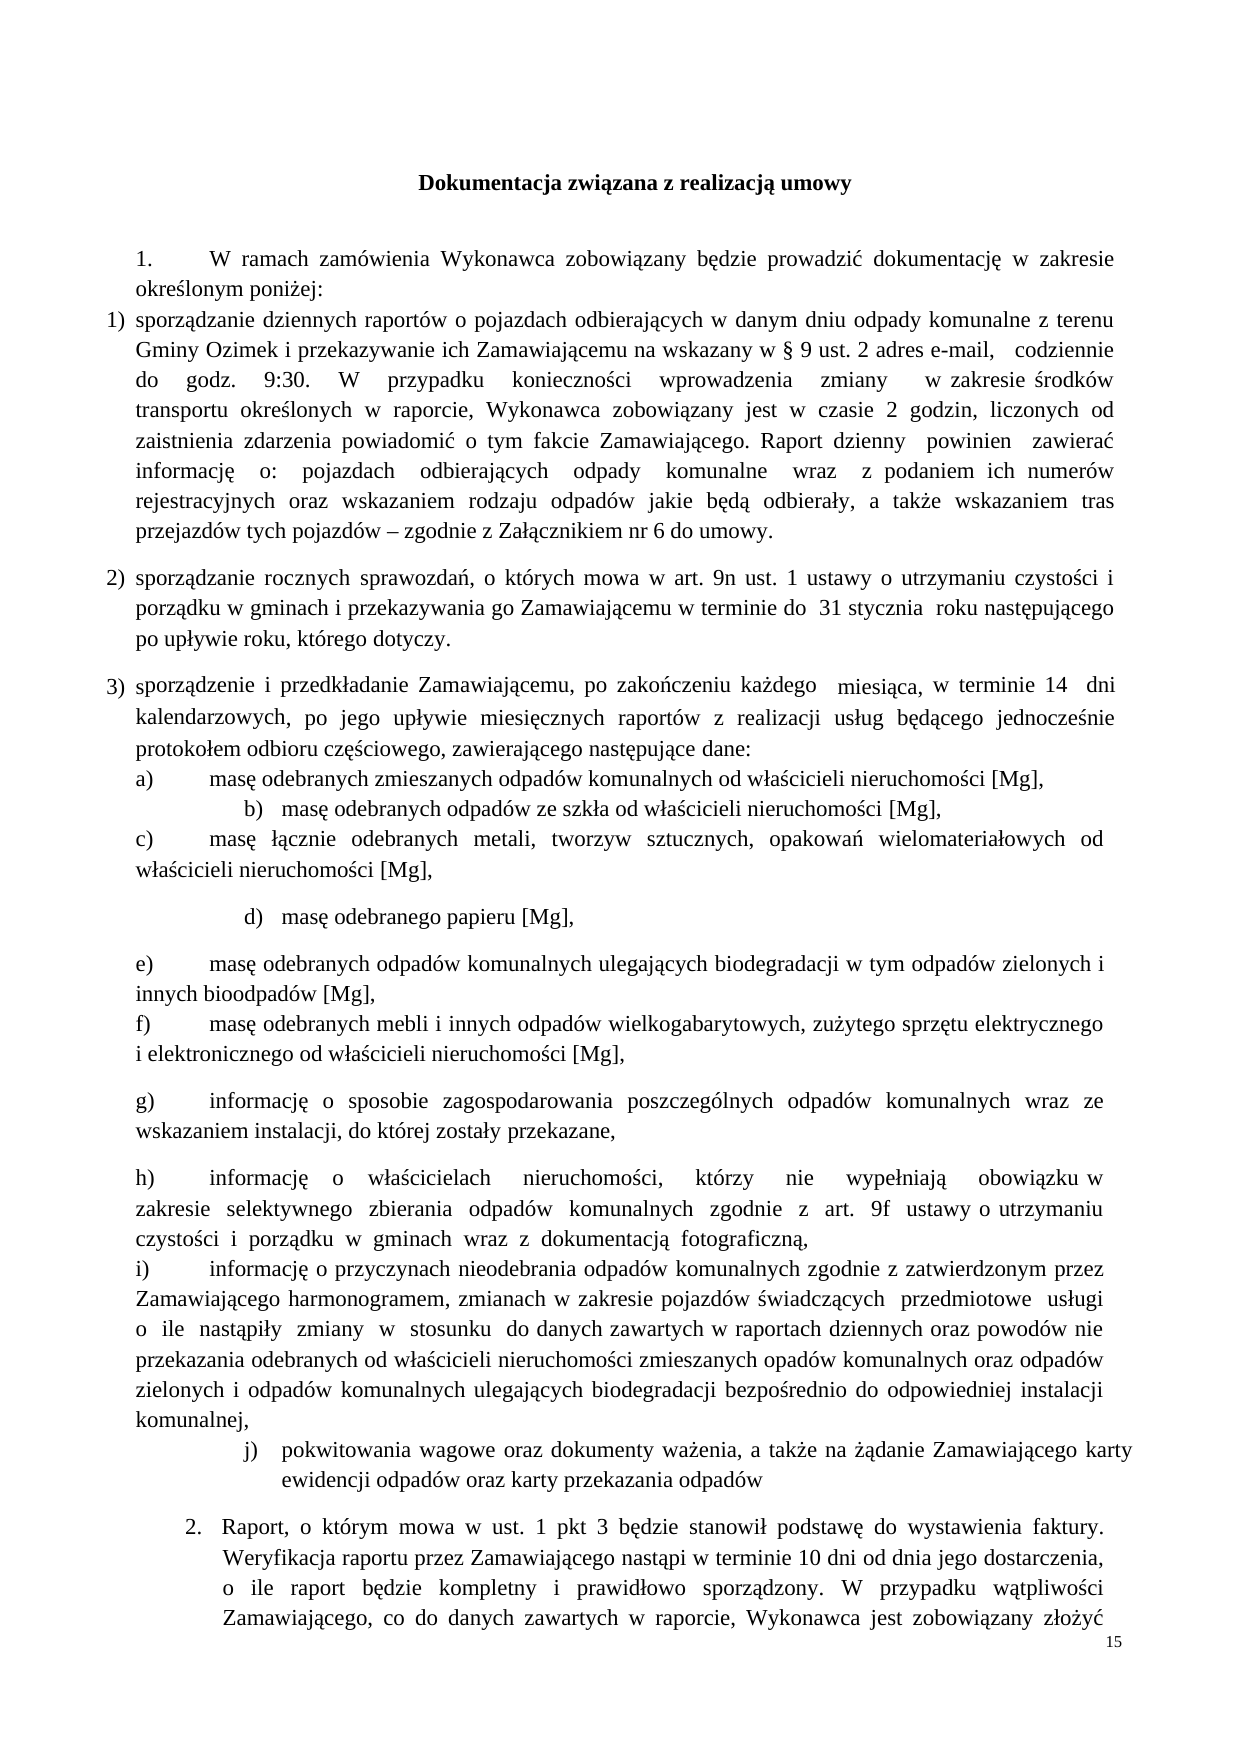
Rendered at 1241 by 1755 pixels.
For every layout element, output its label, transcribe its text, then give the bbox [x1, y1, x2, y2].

list masę odebranych odpadów ze szkła od właścicieli nieruchomości [Mg], [244, 795, 1134, 821]
list informację o sposobie zagospodarowania poszczególnych odpadów komunalnych wraz ze wskazaniem instalacji, do której zostały przekazane, [135, 1087, 1105, 1144]
text Dokumentacja związana z realizacją umowy [175, 169, 1095, 195]
list informację o właścicielach nieruchomości, którzy nie wypełniają obowiązku w zakresie selektywnego zbierania odpadów komunalnych zgodnie z art. 9f ustawy o utrzymaniu czystości i porządku w gminach wraz z dokumentacją fotograficzną, [135, 1164, 1105, 1251]
list masę odebranych odpadów komunalnych ulegających biodegradacji w tym odpadów zielonych i innych bioodpadów [Mg], [135, 949, 1106, 1006]
list sporządzanie dziennych raportów o pojazdach odbierających w danym dniu odpady komunalne z terenu Gminy Ozimek i przekazywanie ich Zamawiającemu na wskazany w § 9 ust. 2 adres e-mail, codziennie do godz. 9:30. W przypadku konieczności wprowadzenia zmiany w zakresie środków transportu określonych w raporcie, Wykonawca zobowiązany jest w czasie 2 godzin, liczonych od zaistnienia zdarzenia powiadomić o tym fakcie Zamawiającego. Raport dzienny powinien zawierać informację o: pojazdach odbierających odpady komunalne wraz z podaniem ich numerów rejestracyjnych oraz wskazaniem rodzaju odpadów jakie będą odbierały, a także wskazaniem tras przejazdów tych pojazdów – zgodnie z Załącznikiem nr 6 do umowy. [106, 306, 1116, 544]
list informację o przyczynach nieodebrania odpadów komunalnych zgodnie z zatwierdzonym przez Zamawiającego harmonogramem, zmianach w zakresie pojazdów świadczących przedmiotowe usługi o ile nastąpiły zmiany w stosunku do danych zawartych w raportach dziennych oraz powodów nie przekazania odebranych od właścicieli nieruchomości zmieszanych opadów komunalnych oraz odpadów zielonych i odpadów komunalnych ulegających biodegradacji bezpośrednio do odpowiedniej instalacji komunalnej, [135, 1255, 1105, 1432]
list masę łącznie odebranych metali, tworzyw sztucznych, opakowań wielomateriałowych od właścicieli nieruchomości [Mg], [135, 826, 1105, 882]
list sporządzenie i przedkładanie Zamawiającemu, po zakończeniu każdego miesiąca, w terminie 14 dni kalendarzowych, po jego upływie miesięcznych raportów z realizacji usług będącego jednocześnie protokołem odbioru częściowego, zawierającego następujące dane: [106, 672, 1116, 761]
list masę odebranych mebli i innych odpadów wielkogabarytowych, zużytego sprzętu elektrycznego i elektronicznego od właścicieli nieruchomości [Mg], [135, 1010, 1105, 1067]
list pokwitowania wagowe oraz dokumenty ważenia, a także na żądanie Zamawiającego karty ewidencji odpadów oraz karty przekazania odpadów [244, 1436, 1134, 1493]
list W ramach zamówienia Wykonawca zobowiązany będzie prowadzić dokumentację w zakresie określonym poniżej: [135, 245, 1116, 302]
list sporządzanie rocznych sprawozdań, o których mowa w art. 9n ust. 1 ustawy o utrzymaniu czystości i porządku w gminach i przekazywania go Zamawiającemu w terminie do 31 stycznia roku następującego po upływie roku, którego dotyczy. [106, 564, 1116, 651]
list Raport, o którym mowa w ust. 1 pkt 3 będzie stanowił podstawę do wystawienia faktury. Weryfikacja raportu przez Zamawiającego nastąpi w terminie 10 dni od dnia jego dostarczenia, o ile raport będzie kompletny i prawidłowo sporządzony. W przypadku wątpliwości Zamawiającego, co do danych zawartych w raporcie, Wykonawca jest zobowiązany złożyć [185, 1513, 1105, 1630]
list masę odebranego papieru [Mg], [244, 903, 1134, 929]
list masę odebranych zmieszanych odpadów komunalnych od właścicieli nieruchomości [Mg], [135, 765, 1104, 791]
